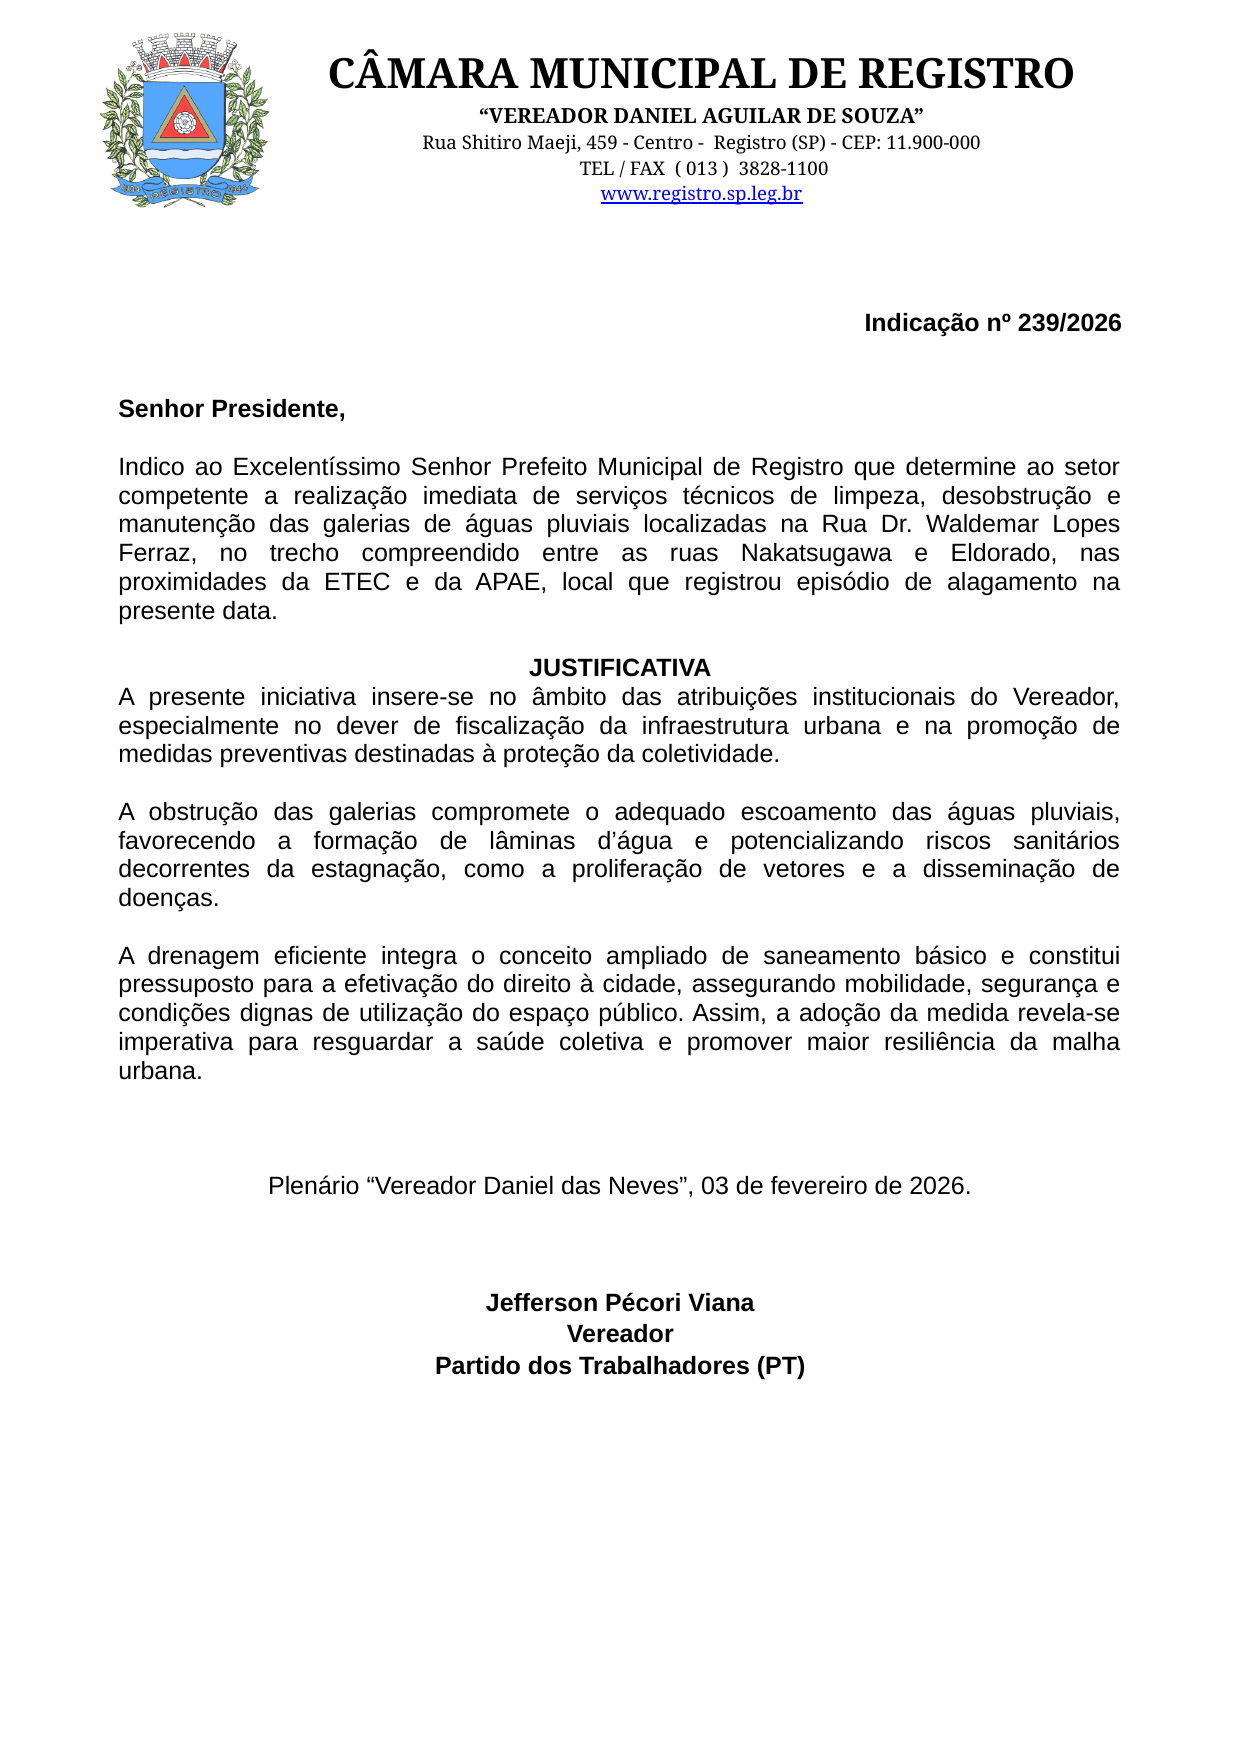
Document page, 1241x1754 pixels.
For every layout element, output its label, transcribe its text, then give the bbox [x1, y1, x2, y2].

text Senhor Presidente, [118, 394, 1122, 423]
text A presente iniciativa insere-se no âmbito das atribuições institucionais do Vereador, especialmente no dever de fiscalização da infraestrutura urbana e na promoção de medidas preventivas destinadas à proteção da coletividade. [118, 682, 1122, 768]
text A drenagem eficiente integra o conceito ampliado de saneamento básico e constitui pressuposto para a efetivação do direito à cidade, assegurando mobilidade, segurança e condições dignas de utilização do espaço público. Assim, a adoção da medida revela-se imperativa para resguardar a saúde coletiva e promover maior resiliência da malha urbana. [118, 941, 1122, 1084]
text JUSTIFICATIVA [118, 653, 1122, 682]
text Vereador [118, 1317, 1122, 1348]
text Partido dos Trabalhadores (PT) [118, 1348, 1122, 1379]
text Indicação nº 239/2026 [118, 308, 1122, 337]
text A obstrução das galerias compromete o adequado escoamento das águas pluviais, favorecendo a formação de lâminas d’água e potencializando riscos sanitários decorrentes da estagnação, como a proliferação de vetores e a disseminação de doenças. [118, 797, 1122, 912]
text Jefferson Pécori Viana [118, 1286, 1122, 1317]
text Indico ao Excelentíssimo Senhor Prefeito Municipal de Registro que determine ao setor competente a realização imediata de serviços técnicos de limpeza, desobstrução e manutenção das galerias de águas pluviais localizadas na Rua Dr. Waldemar Lopes Ferraz, no trecho compreendido entre as ruas Nakatsugawa e Eldorado, nas proximidades da ETEC e da APAE, local que registrou episódio de alagamento na presente data. [118, 452, 1122, 624]
text Plenário “Vereador Daniel das Neves”, 03 de fevereiro de 2026. [118, 1171, 1122, 1199]
